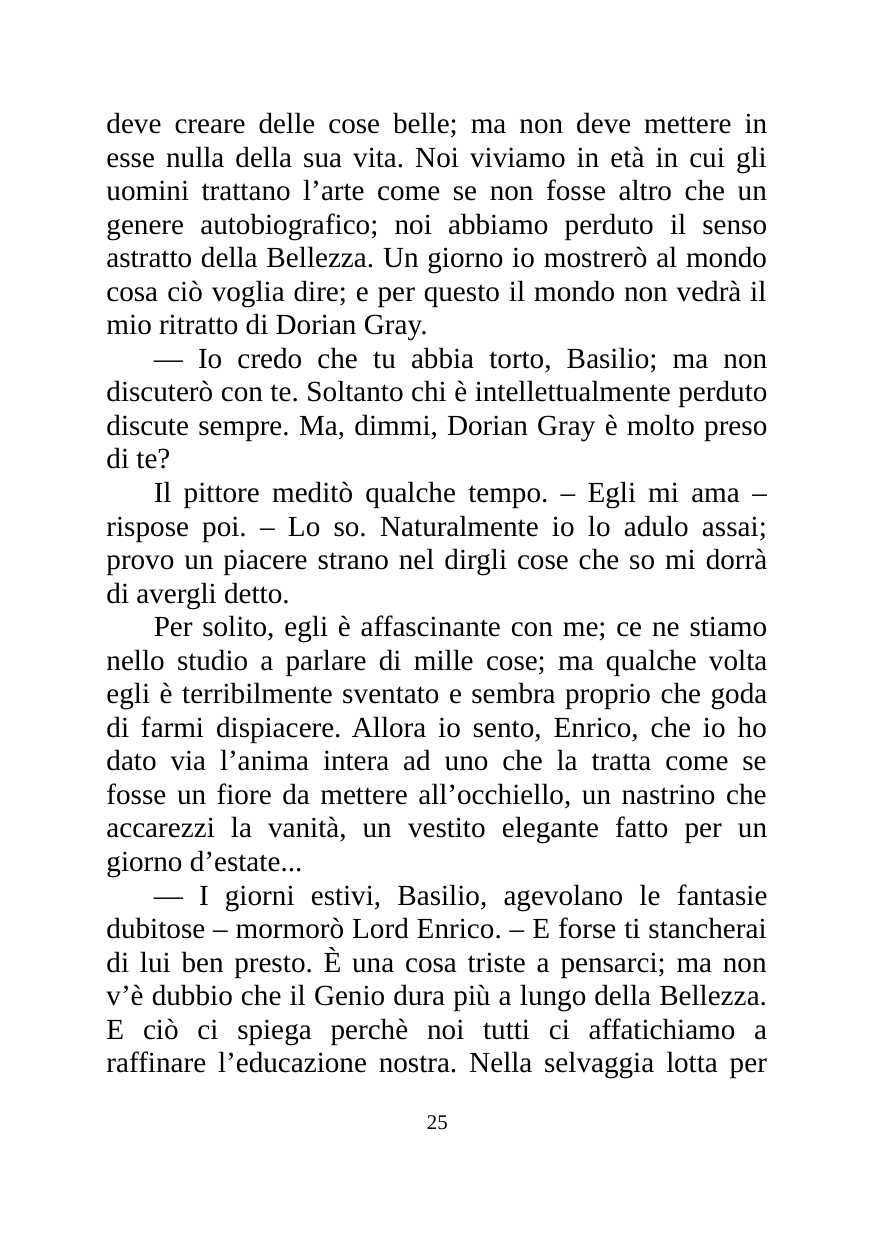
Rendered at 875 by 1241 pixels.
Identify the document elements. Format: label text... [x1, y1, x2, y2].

text Il pittore meditò qualche tempo. – Egli mi ama – rispose poi. – Lo so. Naturalmente io lo adulo assai; provo un piacere strano nel dirgli cose che so mi dorrà di avergli detto. [106, 475, 768, 609]
text Per solito, egli è affascinante con me; ce ne stiamo nello studio a parlare di mille cose; ma qualche volta egli è terribilmente sventato e sembra proprio che goda di farmi dispiacere. Allora io sento, Enrico, che io ho dato via l’anima intera ad uno che la tratta come se fosse un fiore da mettere all’occhiello, un nastrino che accarezzi la vanità, un vestito elegante fatto per un giorno d’estate... [106, 609, 768, 878]
text — Io credo che tu abbia torto, Basilio; ma non discuterò con te. Soltanto chi è intellettualmente perduto discute sempre. Ma, dimmi, Dorian Gray è molto preso di te? [106, 341, 768, 475]
text — I giorni estivi, Basilio, agevolano le fantasie dubitose – mormorò Lord Enrico. – E forse ti stancherai di lui ben presto. È una cosa triste a pensarci; ma non v’è dubbio che il Genio dura più a lungo della Bellezza. E ciò ci spiega perchè noi tutti ci affatichiamo a raffinare l’educazione nostra. Nella selvaggia lotta per [106, 878, 768, 1079]
text deve creare delle cose belle; ma non deve mettere in esse nulla della sua vita. Noi viviamo in età in cui gli uomini trattano l’arte come se non fosse altro che un genere autobiografico; noi abbiamo perduto il senso astratto della Bellezza. Un giorno io mostrerò al mondo cosa ciò voglia dire; e per questo il mondo non vedrà il mio ritratto di Dorian Gray. [106, 106, 768, 341]
